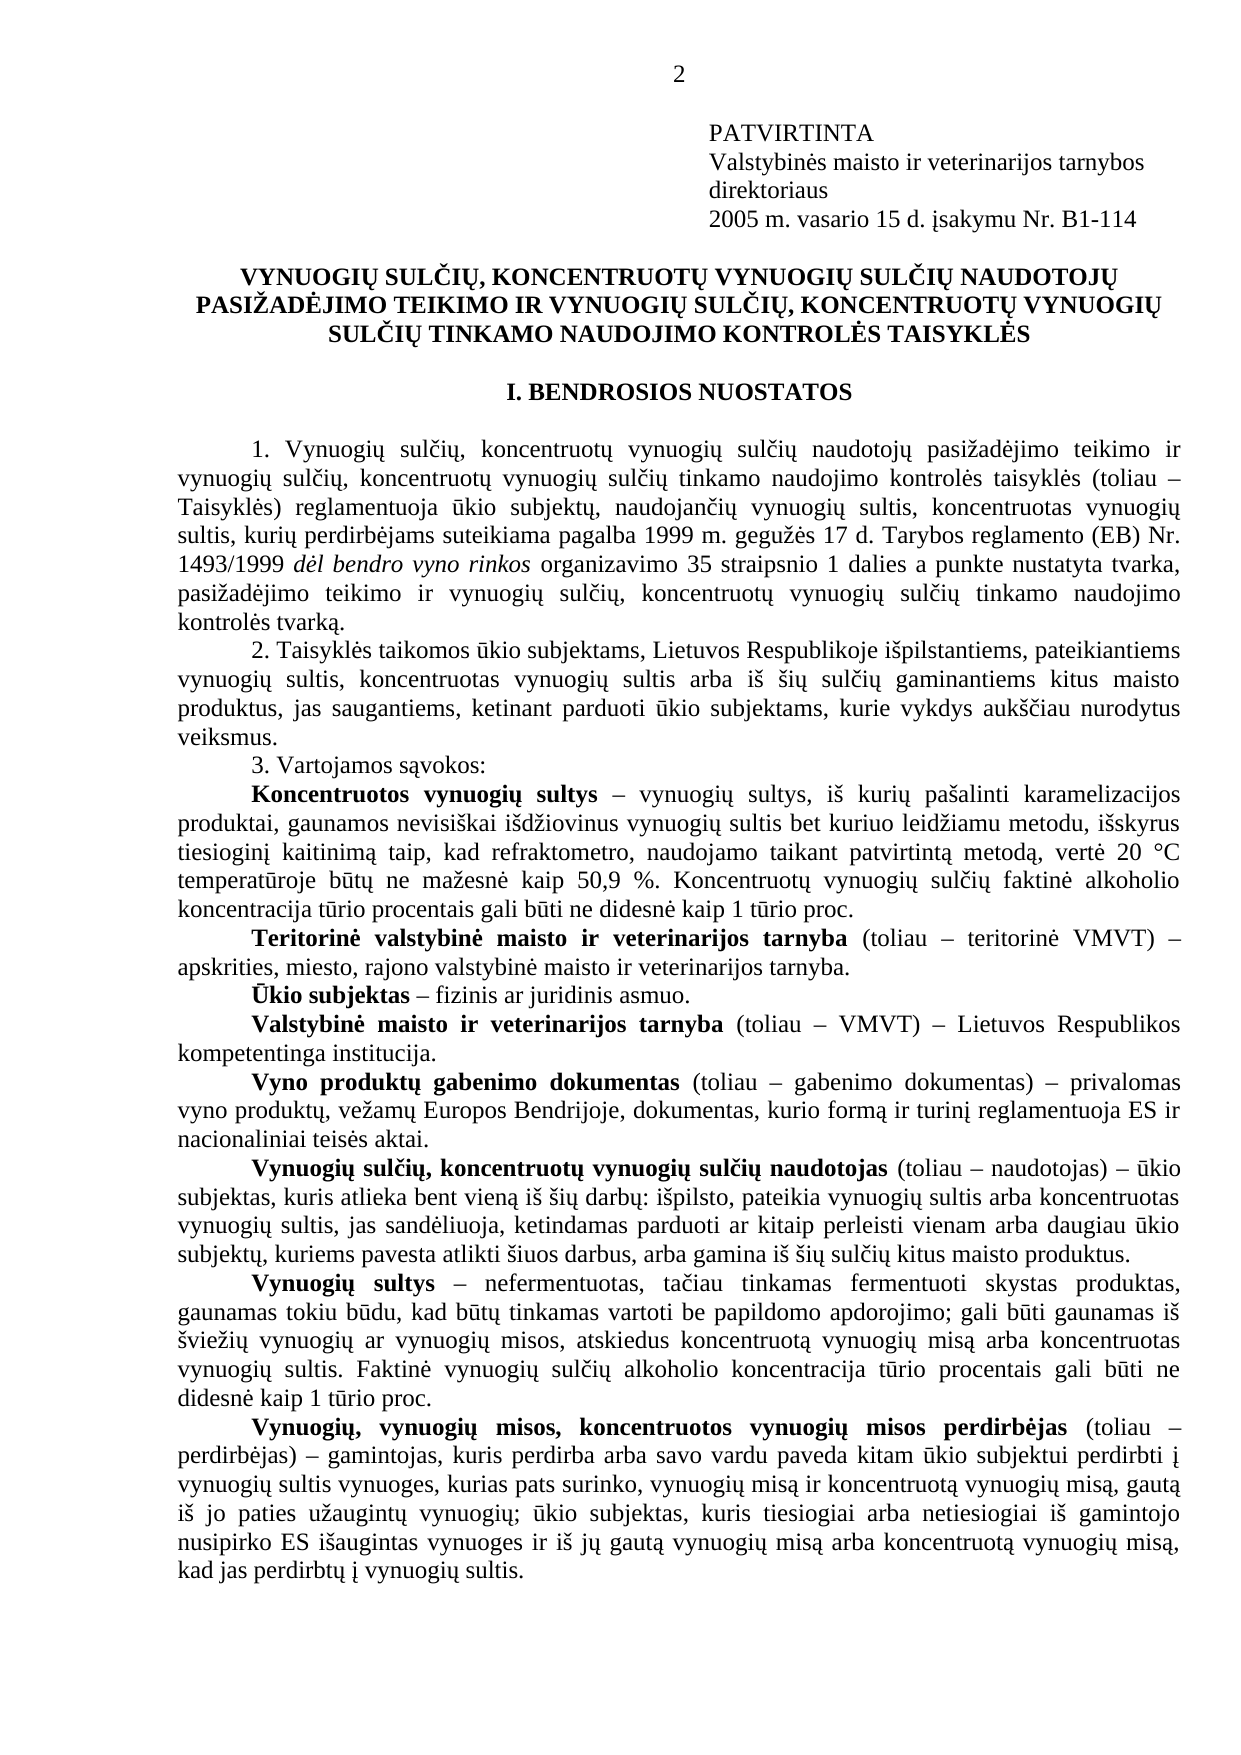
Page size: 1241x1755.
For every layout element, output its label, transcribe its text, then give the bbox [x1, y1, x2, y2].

text Valstybinės maisto ir veterinarijos tarnybos [177, 147, 1181, 176]
text I. BENDROSIOS NUOSTATOS [177, 377, 1181, 406]
text Vynuogių sulčių, koncentruotų vynuogių sulčių naudotojas (toliau – naudotojas) – ūkio subjektas, kuris atlieka bent vieną iš šių darbų: išpilsto, pateikia vynuogių sultis arba koncentruotas vynuogių sultis, jas sandėliuoja, ketindamas parduoti ar kitaip perleisti vienam arba daugiau ūkio subjektų, kuriems pavesta atlikti šiuos darbus, arba gamina iš šių sulčių kitus maisto produktus. [177, 1153, 1181, 1268]
text Vyno produktų gabenimo dokumentas (toliau – gabenimo dokumentas) – privalomas vyno produktų, vežamų Europos Bendrijoje, dokumentas, kurio formą ir turinį reglamentuoja ES ir nacionaliniai teisės aktai. [177, 1067, 1181, 1153]
text direktoriaus [177, 176, 1181, 204]
text 1. Vynuogių sulčių, koncentruotų vynuogių sulčių naudotojų pasižadėjimo teikimo ir vynuogių sulčių, koncentruotų vynuogių sulčių tinkamo naudojimo kontrolės taisyklės (toliau – Taisyklės) reglamentuoja ūkio subjektų, naudojančių vynuogių sultis, koncentruotas vynuogių sultis, kurių perdirbėjams suteikiama pagalba 1999 m. gegužės 17 d. Tarybos reglamento (EB) Nr. 1493/1999 dėl bendro vyno rinkos organizavimo 35 straipsnio 1 dalies a punkte nustatyta tvarka, pasižadėjimo teikimo ir vynuogių sulčių, koncentruotų vynuogių sulčių tinkamo naudojimo kontrolės tvarką. [177, 434, 1181, 636]
text 2005 m. vasario 15 d. įsakymu Nr. B1-114 [177, 204, 1181, 233]
text Vynuogių sultys – nefermentuotas, tačiau tinkamas fermentuoti skystas produktas, gaunamas tokiu būdu, kad būtų tinkamas vartoti be papildomo apdorojimo; gali būti gaunamas iš šviežių vynuogių ar vynuogių misos, atskiedus koncentruotą vynuogių misą arba koncentruotas vynuogių sultis. Faktinė vynuogių sulčių alkoholio koncentracija tūrio procentais gali būti ne didesnė kaip 1 tūrio proc. [177, 1268, 1181, 1412]
text Koncentruotos vynuogių sultys – vynuogių sultys, iš kurių pašalinti karamelizacijos produktai, gaunamos nevisiškai išdžiovinus vynuogių sultis bet kuriuo leidžiamu metodu, išskyrus tiesioginį kaitinimą taip, kad refraktometro, naudojamo taikant patvirtintą metodą, vertė 20 °C temperatūroje būtų ne mažesnė kaip 50,9 %. Koncentruotų vynuogių sulčių faktinė alkoholio koncentracija tūrio procentais gali būti ne didesnė kaip 1 tūrio proc. [177, 779, 1181, 923]
text Valstybinė maisto ir veterinarijos tarnyba (toliau – VMVT) – Lietuvos Respublikos kompetentinga institucija. [177, 1009, 1181, 1067]
text PATVIRTINTA [177, 118, 1181, 147]
text 3. Vartojamos sąvokos: [177, 751, 1181, 779]
text 2. Taisyklės taikomos ūkio subjektams, Lietuvos Respublikoje išpilstantiems, pateikiantiems vynuogių sultis, koncentruotas vynuogių sultis arba iš šių sulčių gaminantiems kitus maisto produktus, jas saugantiems, ketinant parduoti ūkio subjektams, kurie vykdys aukščiau nurodytus veiksmus. [177, 636, 1181, 751]
text Vynuogių, vynuogių misos, koncentruotos vynuogių misos perdirbėjas (toliau – perdirbėjas) – gamintojas, kuris perdirba arba savo vardu paveda kitam ūkio subjektui perdirbti į vynuogių sultis vynuoges, kurias pats surinko, vynuogių misą ir koncentruotą vynuogių misą, gautą iš jo paties užaugintų vynuogių; ūkio subjektas, kuris tiesiogiai arba netiesiogiai iš gamintojo nusipirko ES išaugintas vynuoges ir iš jų gautą vynuogių misą arba koncentruotą vynuogių misą, kad jas perdirbtų į vynuogių sultis. [177, 1412, 1181, 1584]
text Ūkio subjektas – fizinis ar juridinis asmuo. [177, 981, 1181, 1009]
text VYNUOGIŲ SULČIŲ, KONCENTRUOTŲ VYNUOGIŲ SULČIŲ NAUDOTOJŲ PASIŽADĖJIMO TEIKIMO IR VYNUOGIŲ SULČIŲ, KONCENTRUOTŲ VYNUOGIŲ SULČIŲ TINKAMO NAUDOJIMO KONTROLĖS TAISYKLĖS [177, 262, 1181, 348]
text Teritorinė valstybinė maisto ir veterinarijos tarnyba (toliau – teritorinė VMVT) – apskrities, miesto, rajono valstybinė maisto ir veterinarijos tarnyba. [177, 923, 1181, 981]
